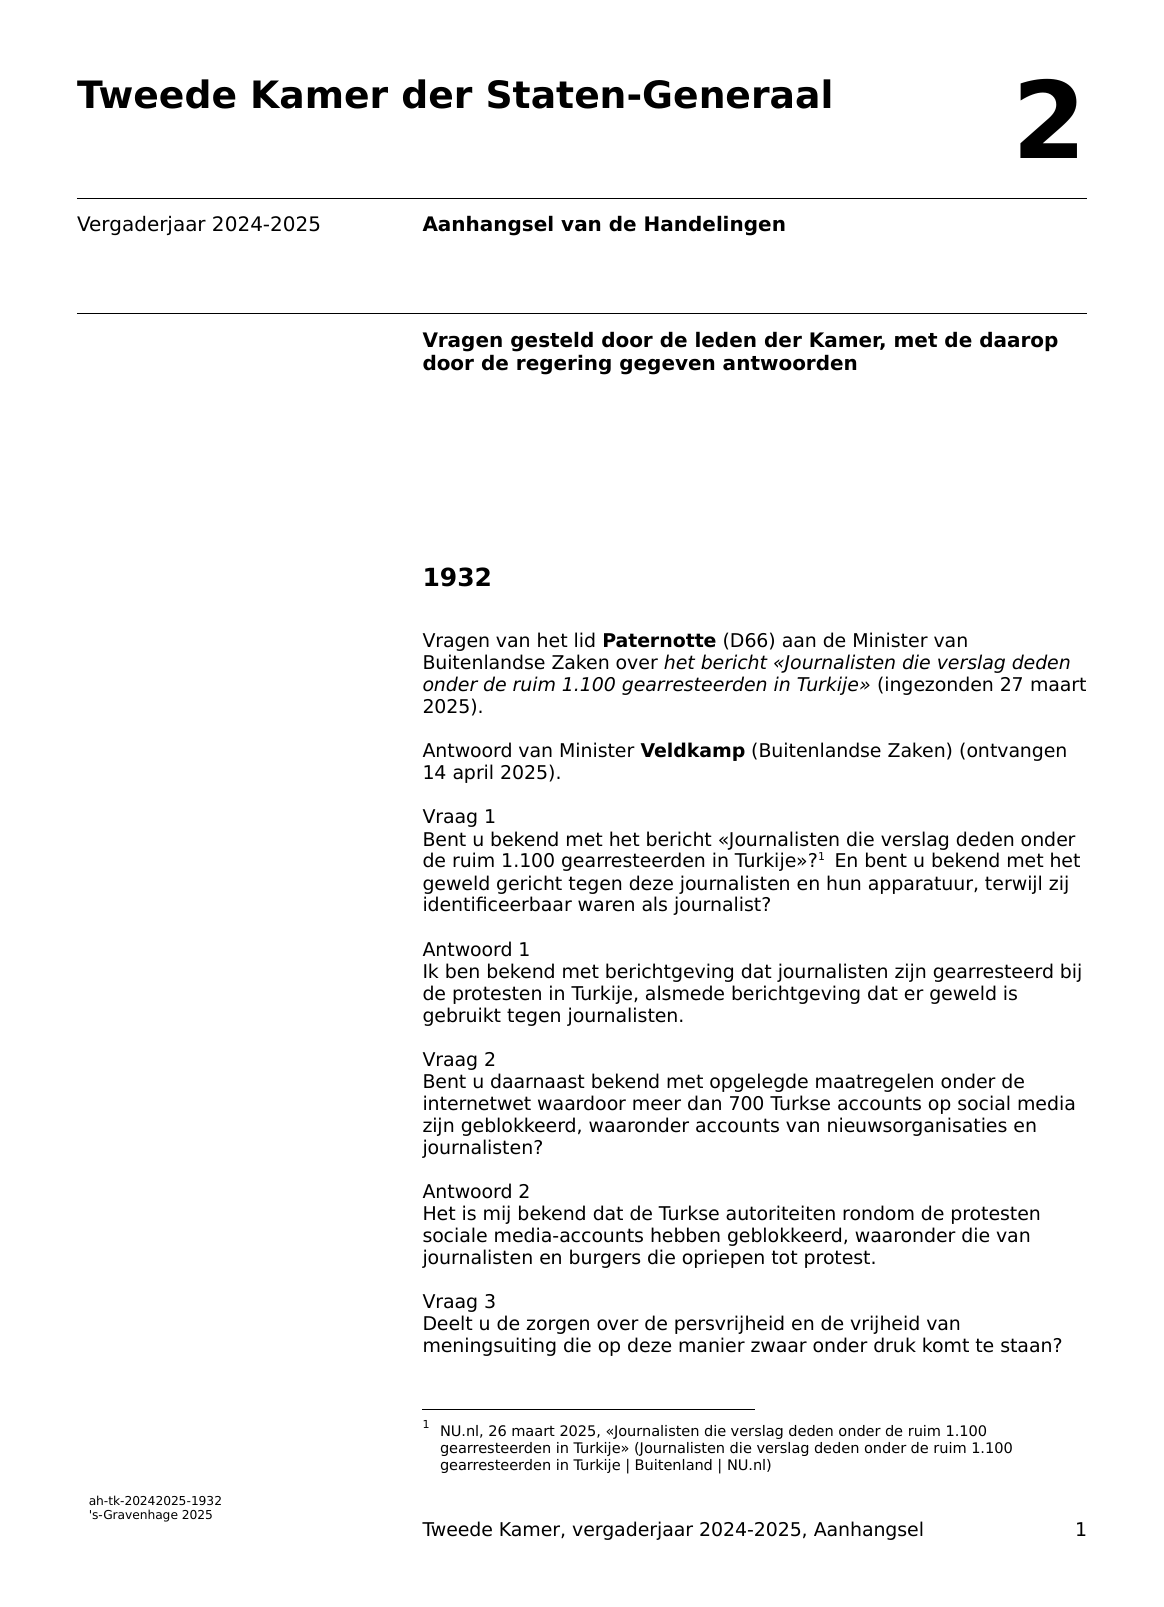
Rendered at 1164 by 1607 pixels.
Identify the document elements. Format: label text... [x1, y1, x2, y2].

text Antwoord van Minister Veldkamp (Buitenlandse Zaken) (ontvangen 14 april 2025). [422, 740, 1087, 784]
text Vragen van het lid Paternotte (D66) aan de Minister van Buitenlandse Zaken over het bericht «Journalisten die verslag deden onder de ruim 1.100 gearresteerden in Turkije» (ingezonden 27 maart 2025). [422, 630, 1087, 718]
text ah-tk-20242025-1932 [88, 1494, 323, 1508]
text Vraag 1 [422, 806, 1087, 828]
text Antwoord 1 [422, 938, 1087, 961]
text Deelt u de zorgen over de persvrijheid en de vrijheid van meningsuiting die op deze manier zwaar onder druk komt te staan? [422, 1313, 1087, 1357]
text 1932 [422, 563, 1087, 592]
text NU.nl, 26 maart 2025, «Journalisten die verslag deden onder de ruim 1.100 gearresteerden in Turkije» (Journalisten die verslag deden onder de ruim 1.100 gearresteerden in Turkije | Buitenland | NU.nl) [422, 1418, 1087, 1474]
text Ik ben bekend met berichtgeving dat journalisten zijn gearresteerd bij de protesten in Turkije, alsmede berichtgeving dat er geweld is gebruikt tegen journalisten. [422, 961, 1087, 1026]
text Bent u bekend met het bericht «Journalisten die verslag deden onder de ruim 1.100 gearresteerden in Turkije»? En bent u bekend met het geweld gericht tegen deze journalisten en hun apparatuur, terwijl zij identificeerbaar waren als journalist? [422, 828, 1087, 916]
text Vraag 3 [422, 1291, 1087, 1313]
table_cell Aanhangsel van de Handelingen [422, 199, 1087, 313]
table_cell Vergaderjaar 2024-2025 [77, 199, 422, 313]
text Bent u daarnaast bekend met opgelegde maatregelen onder de internetwet waardoor meer dan 700 Turkse accounts op social media zijn geblokkeerd, waaronder accounts van nieuwsorganisaties en journalisten? [422, 1071, 1087, 1158]
table_header 2 [886, 59, 1087, 198]
text 's-Gravenhage 2025 [88, 1508, 323, 1522]
table_header Tweede Kamer der Staten-Generaal [77, 59, 886, 198]
table_cell [77, 314, 422, 375]
text Het is mij bekend dat de Turkse autoriteiten rondom de protesten sociale media-accounts hebben geblokkeerd, waaronder die van journalisten en burgers die opriepen tot protest. [422, 1203, 1087, 1269]
text Antwoord 2 [422, 1181, 1087, 1203]
table_cell Vragen gesteld door de leden der Kamer, met de daarop door de regering gegeven antwoorden [422, 314, 1087, 375]
text Vraag 2 [422, 1049, 1087, 1071]
